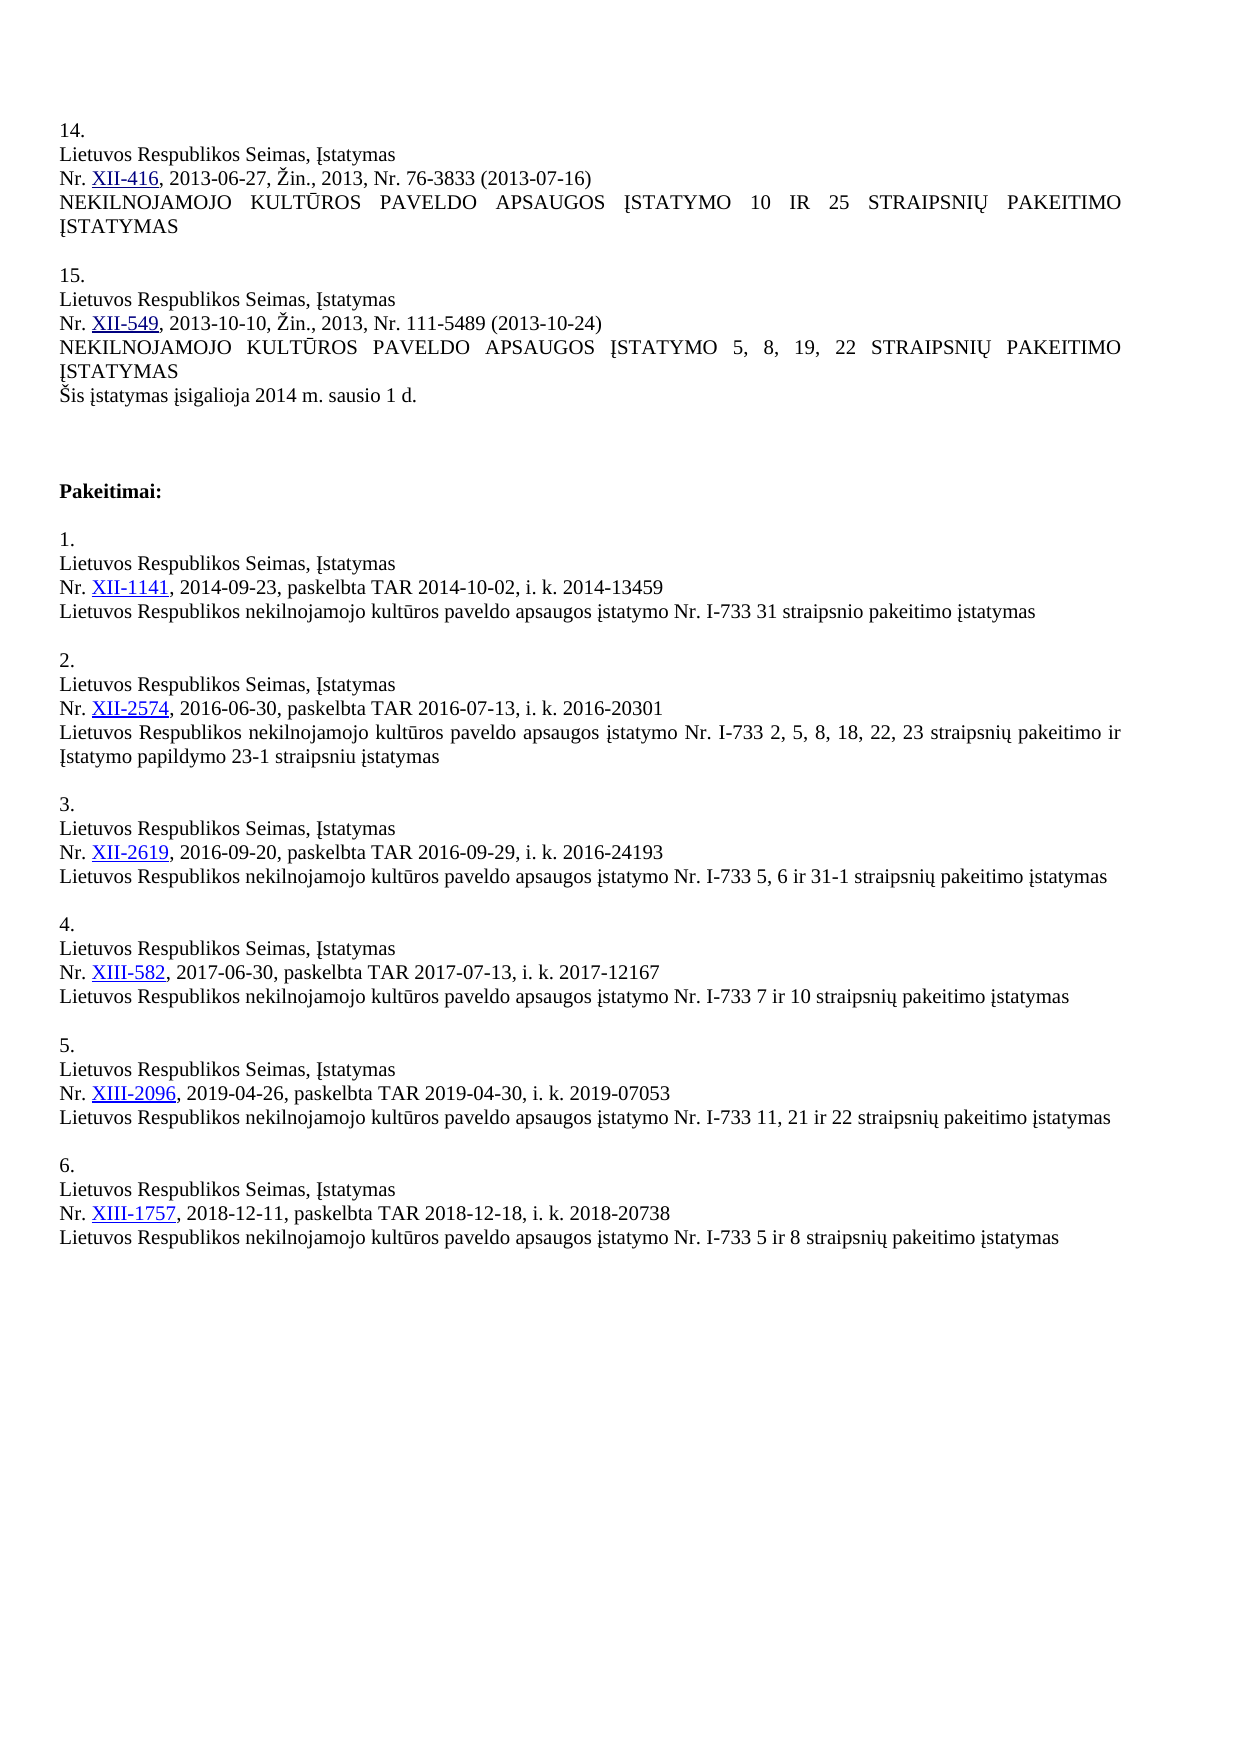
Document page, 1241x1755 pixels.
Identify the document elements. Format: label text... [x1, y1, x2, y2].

text Lietuvos Respublikos Seimas, Įstatymas [59, 1057, 1122, 1081]
text Lietuvos Respublikos Seimas, Įstatymas [59, 142, 1122, 166]
text Nr. XII-1141, 2014-09-23, paskelbta TAR 2014-10-02, i. k. 2014-13459 [59, 575, 1122, 599]
text Lietuvos Respublikos nekilnojamojo kultūros paveldo apsaugos įstatymo Nr. I-733 5, 6 ir 31-1 straipsnių pakeitimo įstatymas [59, 864, 1122, 888]
text Lietuvos Respublikos Seimas, Įstatymas [59, 936, 1122, 960]
text Lietuvos Respublikos nekilnojamojo kultūros paveldo apsaugos įstatymo Nr. I-733 5 ir 8 straipsnių pakeitimo įstatymas [59, 1225, 1122, 1249]
text 14. [59, 118, 1122, 142]
text Nr. XII-549, 2013-10-10, Žin., 2013, Nr. 111-5489 (2013-10-24) [59, 311, 1122, 335]
text NEKILNOJAMOJO KULTŪROS PAVELDO APSAUGOS ĮSTATYMO 10 IR 25 STRAIPSNIŲ PAKEITIMO ĮSTATYMAS [59, 190, 1122, 238]
text Nr. XIII-1757, 2018-12-11, paskelbta TAR 2018-12-18, i. k. 2018-20738 [59, 1201, 1122, 1225]
text Nr. XII-2574, 2016-06-30, paskelbta TAR 2016-07-13, i. k. 2016-20301 [59, 696, 1122, 720]
text Lietuvos Respublikos nekilnojamojo kultūros paveldo apsaugos įstatymo Nr. I-733 2, 5, 8, 18, 22, 23 straipsnių pakeitimo ir Įstatymo papildymo 23-1 straipsniu įstatymas [59, 720, 1122, 768]
text Lietuvos Respublikos nekilnojamojo kultūros paveldo apsaugos įstatymo Nr. I-733 7 ir 10 straipsnių pakeitimo įstatymas [59, 984, 1122, 1008]
text 6. [59, 1153, 1122, 1177]
text Lietuvos Respublikos nekilnojamojo kultūros paveldo apsaugos įstatymo Nr. I-733 31 straipsnio pakeitimo įstatymas [59, 599, 1122, 623]
text Nr. XII-2619, 2016-09-20, paskelbta TAR 2016-09-29, i. k. 2016-24193 [59, 840, 1122, 864]
text Lietuvos Respublikos Seimas, Įstatymas [59, 672, 1122, 696]
text Lietuvos Respublikos Seimas, Įstatymas [59, 551, 1122, 575]
text Lietuvos Respublikos Seimas, Įstatymas [59, 1177, 1122, 1201]
text NEKILNOJAMOJO KULTŪROS PAVELDO APSAUGOS ĮSTATYMO 5, 8, 19, 22 STRAIPSNIŲ PAKEITIMO ĮSTATYMAS [59, 335, 1122, 383]
text Šis įstatymas įsigalioja 2014 m. sausio 1 d. [59, 383, 1122, 407]
text Lietuvos Respublikos Seimas, Įstatymas [59, 816, 1122, 840]
text 1. [59, 527, 1122, 551]
text Pakeitimai: [59, 479, 1122, 503]
text Lietuvos Respublikos Seimas, Įstatymas [59, 287, 1122, 311]
text 3. [59, 792, 1122, 816]
text Nr. XIII-2096, 2019-04-26, paskelbta TAR 2019-04-30, i. k. 2019-07053 [59, 1081, 1122, 1105]
text 15. [59, 262, 1122, 287]
text Nr. XIII-582, 2017-06-30, paskelbta TAR 2017-07-13, i. k. 2017-12167 [59, 960, 1122, 984]
text 5. [59, 1032, 1122, 1057]
text Nr. XII-416, 2013-06-27, Žin., 2013, Nr. 76-3833 (2013-07-16) [59, 166, 1122, 190]
text 4. [59, 912, 1122, 936]
text 2. [59, 647, 1122, 672]
text Lietuvos Respublikos nekilnojamojo kultūros paveldo apsaugos įstatymo Nr. I-733 11, 21 ir 22 straipsnių pakeitimo įstatymas [59, 1105, 1122, 1129]
